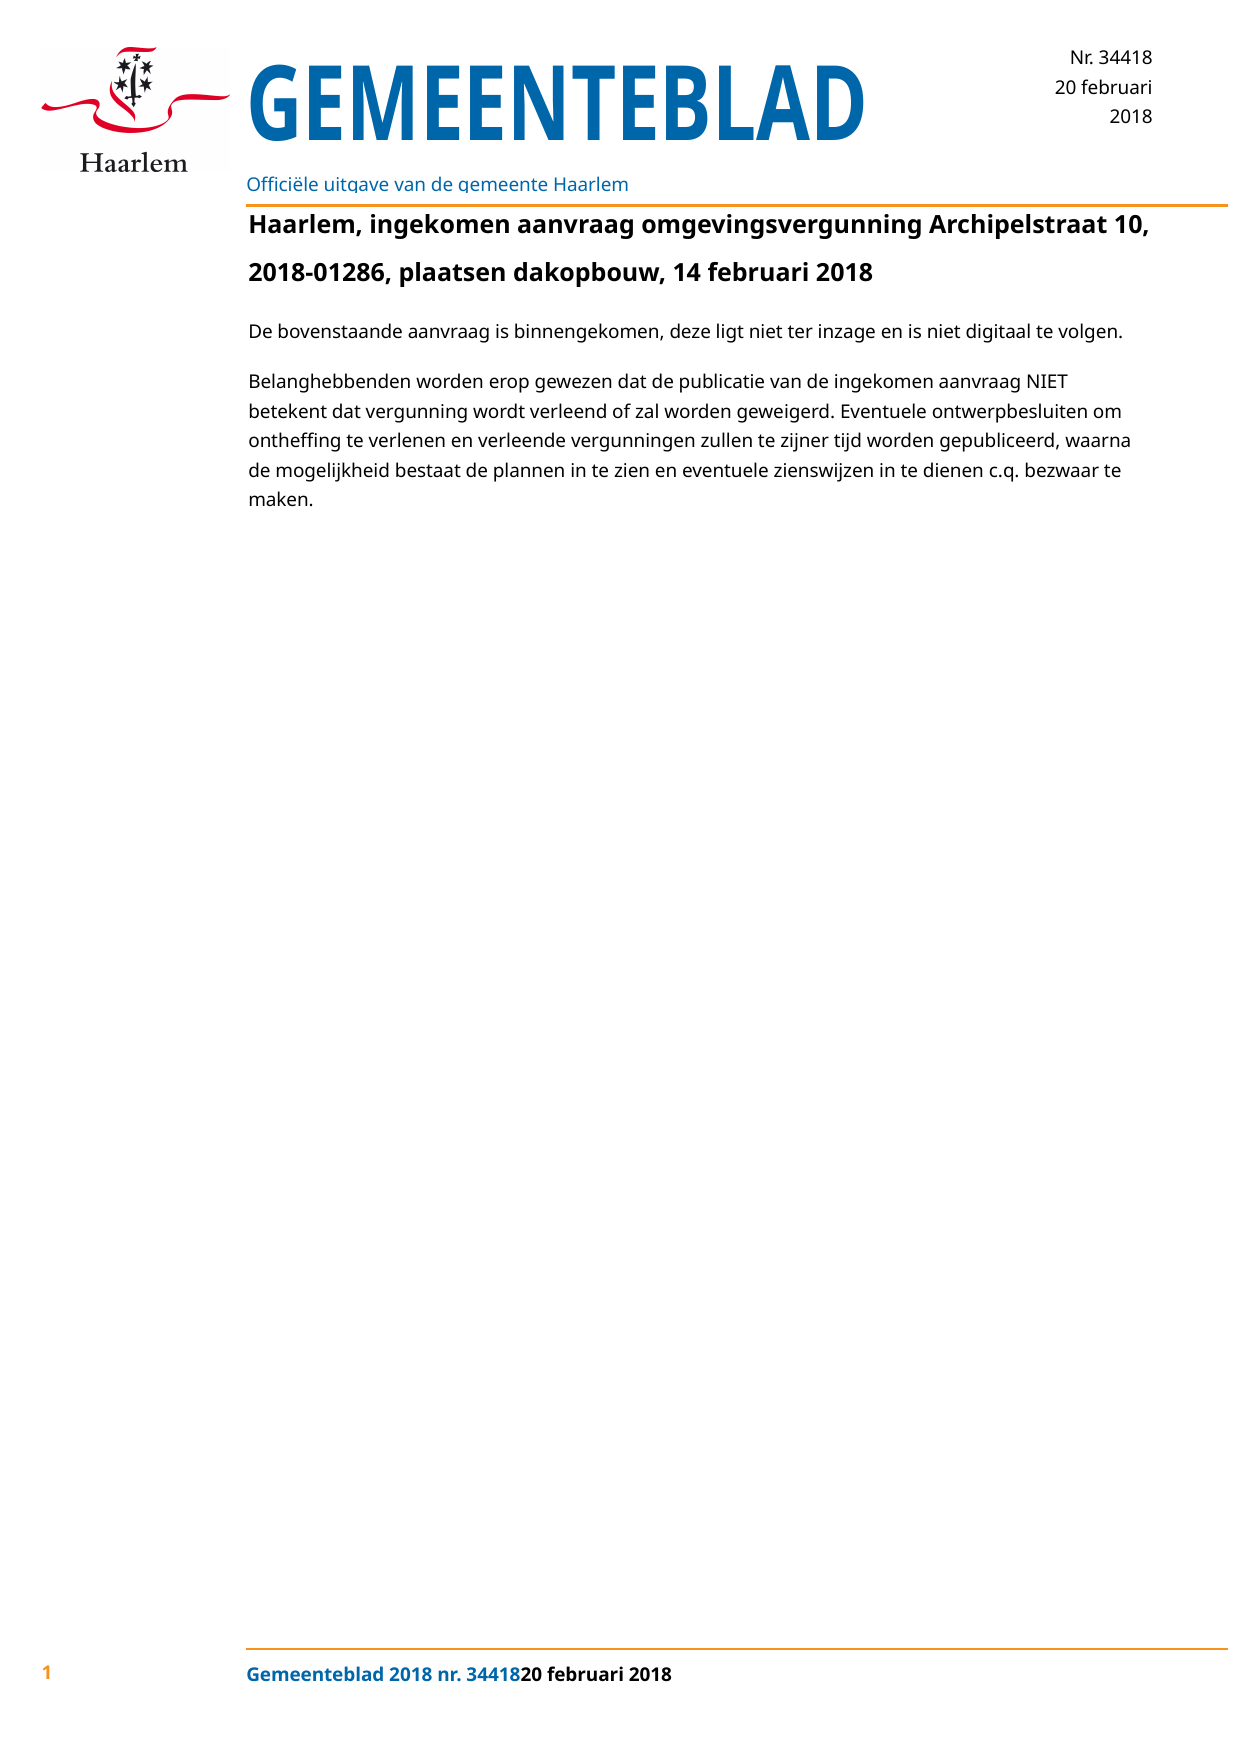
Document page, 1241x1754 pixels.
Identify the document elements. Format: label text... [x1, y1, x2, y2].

text Haarlem, ingekomen aanvraag omgevingsvergunning Archipelstraat 10, 2018-01286, plaatsen dakopbouw, 14 februari 2018 [248, 207, 1152, 288]
text De bovenstaande aanvraag is binnengekomen, deze ligt niet ter inzage en is niet digitaal te volgen. [248, 318, 1152, 344]
picture [41, 47, 231, 172]
text Belanghebbenden worden erop gewezen dat de publicatie van de ingekomen aanvraag NIET betekent dat vergunning wordt verleend of zal worden geweigerd. Eventuele ontwerpbesluiten om ontheffing te verlenen en verleende vergunningen zullen te zijner tijd worden gepubliceerd, waarna de mogelijkheid bestaat de plannen in te zien en eventuele zienswijzen in te dienen c.q. bezwaar te maken. [248, 368, 1152, 512]
